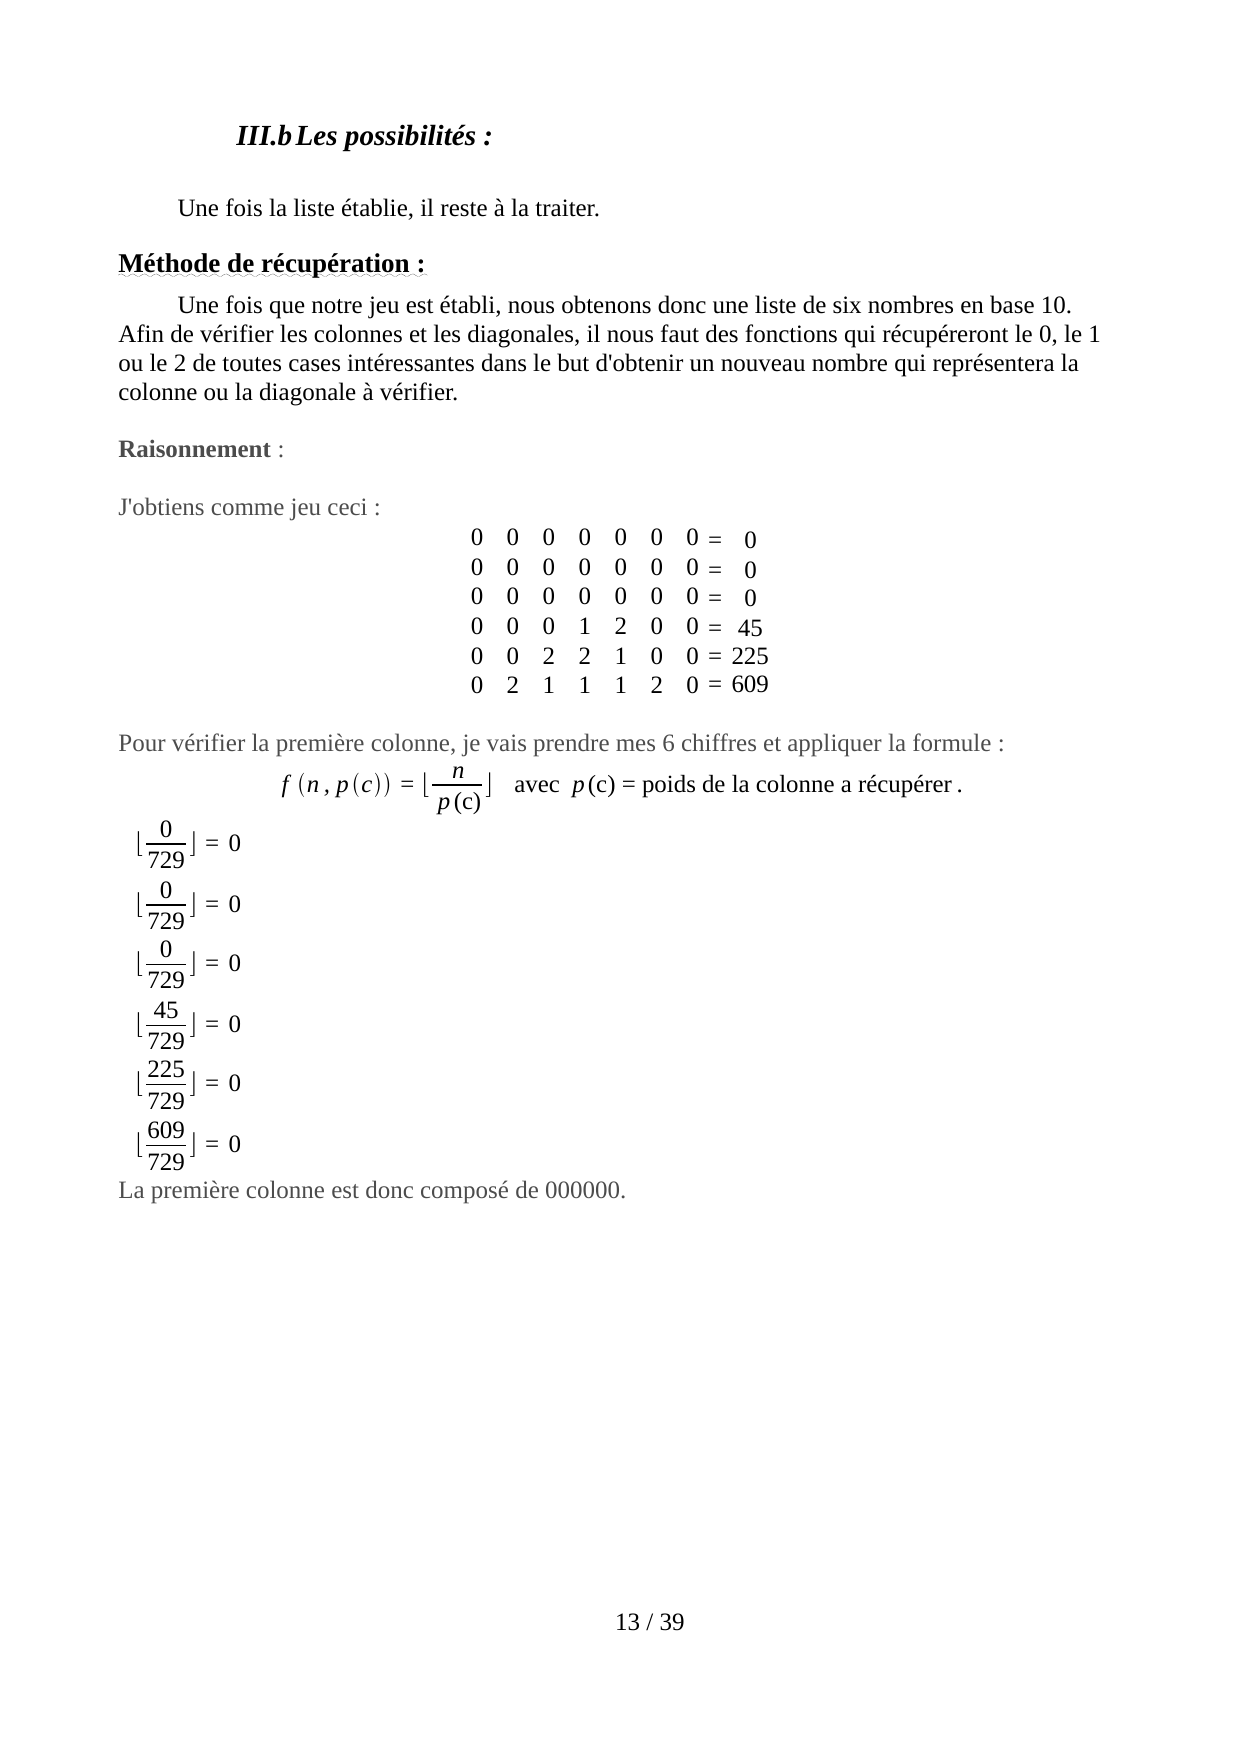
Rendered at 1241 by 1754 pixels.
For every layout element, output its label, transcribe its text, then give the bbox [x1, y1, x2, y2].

subtitle Les possibilités : [236, 118, 1122, 152]
text J'obtiens comme jeu ceci : [118, 492, 1122, 520]
text Pour vérifier la première colonne, je vais prendre mes 6 chiffres et appliquer la formule : [118, 728, 1122, 756]
text Une fois que notre jeu est établi, nous obtenons donc une liste de six nombres en base 10. Afin de vérifier les colonnes et les diagonales, il nous faut des fonctions qui récupéreront le 0, le 1 ou le 2 de toutes cases intéressantes dans le but d'obtenir un nouveau nombre qui représentera la colonne ou la diagonale à vérifier. [118, 290, 1122, 405]
text Raisonnement : [118, 434, 1122, 463]
subtitle Méthode de récupération : [118, 247, 1122, 278]
text La première colonne est donc composé de 000000. [118, 1175, 1122, 1203]
text Une fois la liste établie, il reste à la traiter. [118, 193, 1122, 222]
